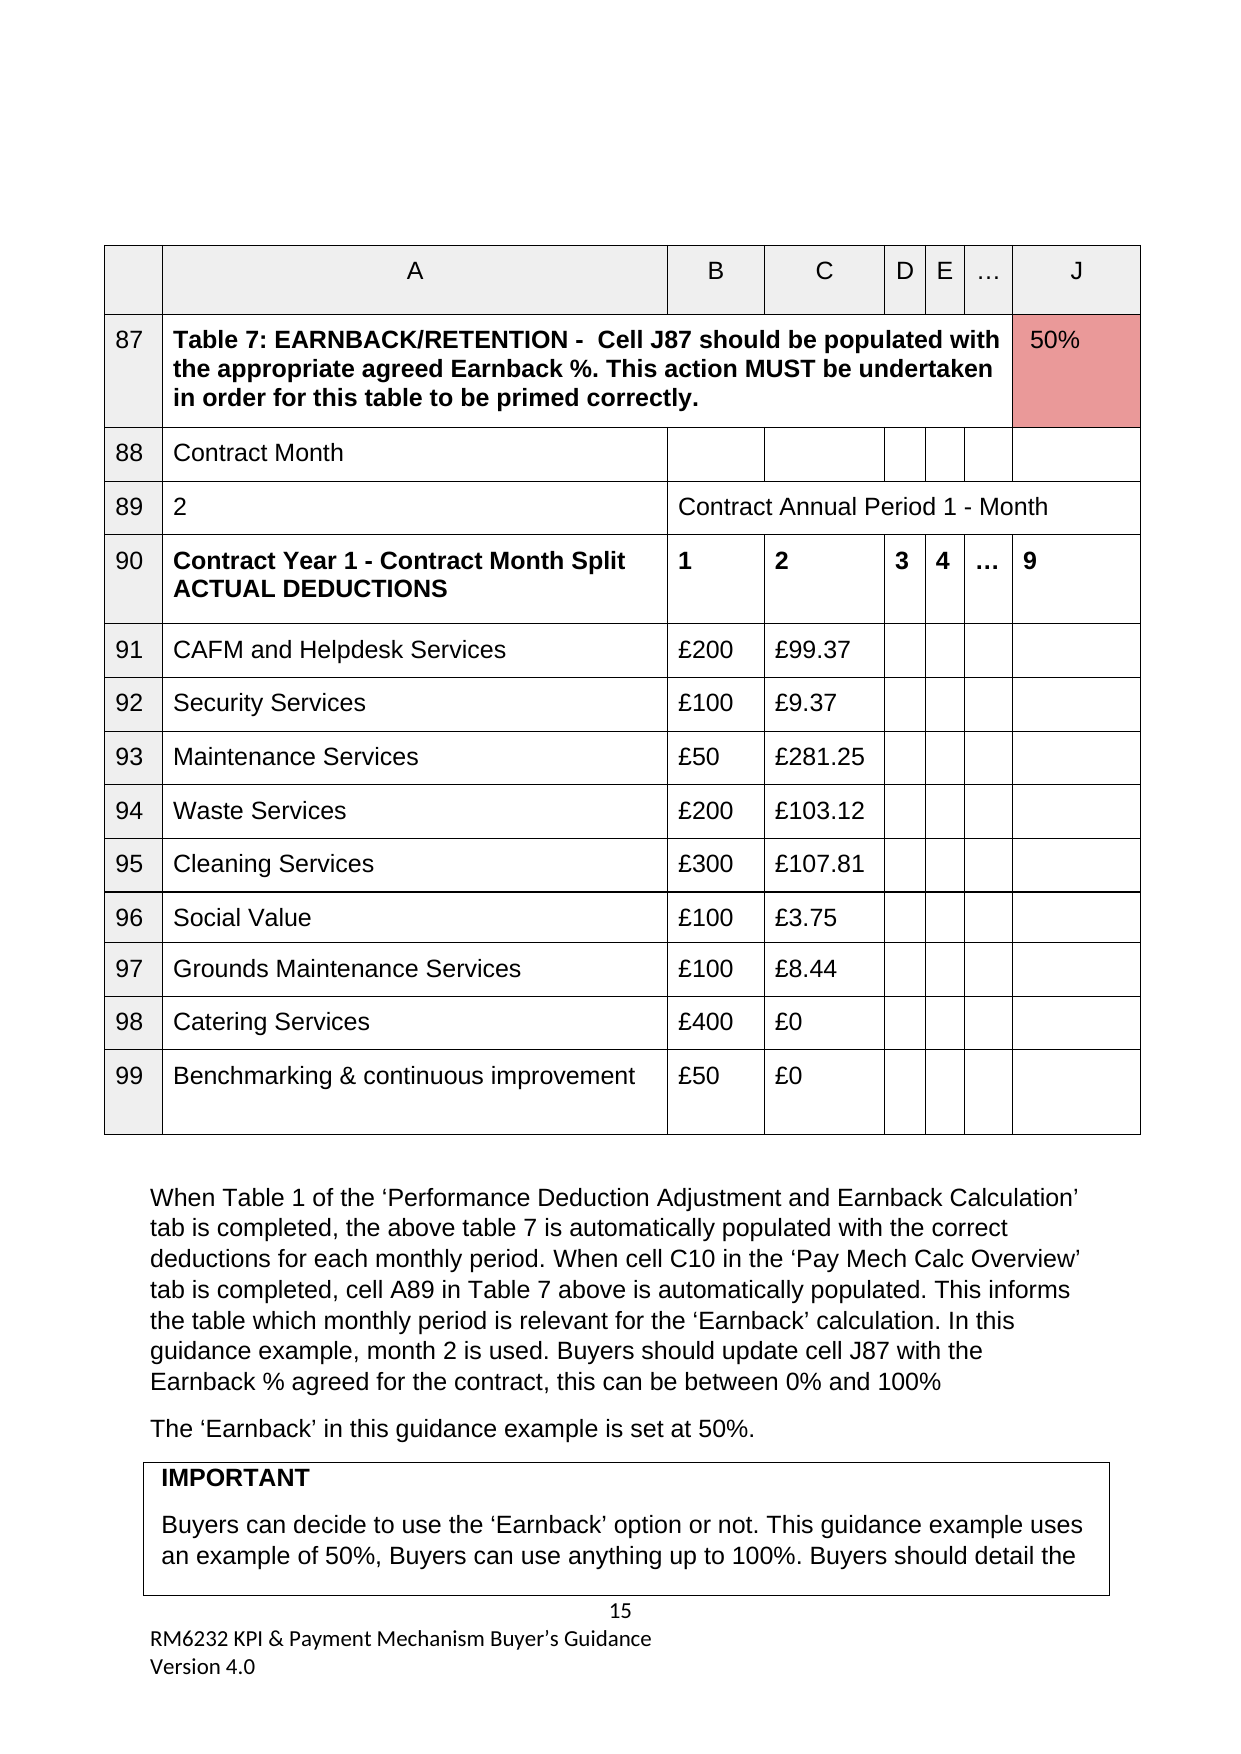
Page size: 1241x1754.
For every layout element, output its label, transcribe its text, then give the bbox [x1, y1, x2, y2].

table_cell £50 [668, 1050, 764, 1134]
table_cell [926, 785, 964, 838]
text When Table 1 of the ‘Performance Deduction Adjustment and Earnback Calculation’ tab is completed, the above table 7 is automatically populated with the correct deductions for each monthly period. When cell C10 in the ‘Pay Mech Calc Overview’ tab is completed, cell A89 in Table 7 above is automatically populated. This informs the table which monthly period is relevant for the ‘Earnback’ calculation. In this guidance example, month 2 is used. Buyers should update cell J87 with the Earnback % agreed for the contract, this can be between 0% and 100% [150, 1183, 1090, 1396]
table_cell 99 [105, 1050, 162, 1134]
text The ‘Earnback’ in this guidance example is set at 50%. [150, 1414, 1090, 1443]
table_cell [926, 732, 964, 784]
table_cell [1013, 678, 1140, 731]
table_header A [163, 246, 667, 314]
table_cell [1013, 428, 1140, 481]
table_cell [885, 839, 925, 891]
table_cell [926, 428, 964, 481]
table_cell … [965, 535, 1012, 623]
table_cell [1013, 785, 1140, 838]
table_cell [926, 839, 964, 891]
table_cell [1013, 839, 1140, 891]
table_cell [885, 893, 925, 942]
table_cell [885, 732, 925, 784]
table_cell [965, 428, 1012, 481]
table_cell 1 [668, 535, 764, 623]
table_cell £103.12 [765, 785, 884, 838]
table_cell £281.25 [765, 732, 884, 784]
table_cell 9 [1013, 535, 1140, 623]
table_cell 95 [105, 839, 162, 891]
table_cell [926, 997, 964, 1049]
table_cell 98 [105, 997, 162, 1049]
table_cell [1013, 624, 1140, 677]
table_cell [668, 428, 764, 481]
table_cell [1013, 732, 1140, 784]
table_cell Maintenance Services [163, 732, 667, 784]
table_cell [885, 1050, 925, 1134]
table_cell [965, 1050, 1012, 1134]
table_cell CAFM and Helpdesk Services [163, 624, 667, 677]
table_cell [885, 785, 925, 838]
table_cell £400 [668, 997, 764, 1049]
table_cell 93 [105, 732, 162, 784]
table_cell £100 [668, 943, 764, 996]
table_cell £8.44 [765, 943, 884, 996]
table_cell [765, 428, 884, 481]
table_cell Social Value [163, 893, 667, 942]
table_header J [1013, 246, 1140, 314]
table_cell [885, 678, 925, 731]
table_cell £3.75 [765, 893, 884, 942]
table_cell Cleaning Services [163, 839, 667, 891]
table_cell [885, 997, 925, 1049]
table_cell 94 [105, 785, 162, 838]
table_cell 89 [105, 482, 162, 534]
table_cell [965, 839, 1012, 891]
table_cell [1013, 943, 1140, 996]
table_cell £200 [668, 785, 764, 838]
table_cell [926, 624, 964, 677]
table_cell Security Services [163, 678, 667, 731]
table_cell [965, 943, 1012, 996]
table_cell Catering Services [163, 997, 667, 1049]
table_cell [965, 732, 1012, 784]
table_cell [885, 943, 925, 996]
table_cell £99.37 [765, 624, 884, 677]
table_cell [926, 1050, 964, 1134]
table_cell £100 [668, 893, 764, 942]
table_cell [926, 943, 964, 996]
table_cell 88 [105, 428, 162, 481]
table_cell 90 [105, 535, 162, 623]
table_header E [926, 246, 964, 314]
table_header [105, 246, 162, 314]
table_cell Table 7: EARNBACK/RETENTION - Cell J87 should be populated with the appropriate agreed Earnback %. This action MUST be undertaken in order for this table to be primed correctly. [163, 315, 1012, 427]
table_cell 2 [163, 482, 667, 534]
table_cell 91 [105, 624, 162, 677]
table_cell Contract Annual Period 1 - Month [668, 482, 1140, 534]
table_cell £0 [765, 997, 884, 1049]
table_cell [885, 624, 925, 677]
table_header … [965, 246, 1012, 314]
table_cell [1013, 997, 1140, 1049]
table_cell 2 [765, 535, 884, 623]
table_cell £107.81 [765, 839, 884, 891]
table_cell [965, 624, 1012, 677]
table_cell Benchmarking & continuous improvement [163, 1050, 667, 1134]
table_cell £200 [668, 624, 764, 677]
table_cell [965, 893, 1012, 942]
table_cell [885, 428, 925, 481]
table_cell £0 [765, 1050, 884, 1134]
table_header IMPORTANT Buyers can decide to use the ‘Earnback’ option or not. This guidance example uses an example of 50%, Buyers can use anything up to 100%. Buyers should detail the [144, 1463, 1109, 1595]
table_cell [1013, 893, 1140, 942]
table_cell Grounds Maintenance Services [163, 943, 667, 996]
table_cell £100 [668, 678, 764, 731]
table_cell 50% [1013, 315, 1140, 427]
table_cell [965, 997, 1012, 1049]
table_cell 92 [105, 678, 162, 731]
table_cell 96 [105, 893, 162, 942]
table_cell £300 [668, 839, 764, 891]
table_cell Contract Month [163, 428, 667, 481]
table_cell 87 [105, 315, 162, 427]
table_cell £9.37 [765, 678, 884, 731]
table_cell [965, 678, 1012, 731]
table_cell [1013, 1050, 1140, 1134]
table_cell £50 [668, 732, 764, 784]
table_header D [885, 246, 925, 314]
table_cell 97 [105, 943, 162, 996]
table_cell Waste Services [163, 785, 667, 838]
table_header B [668, 246, 764, 314]
table_cell [926, 893, 964, 942]
table_cell Contract Year 1 - Contract Month Split ACTUAL DEDUCTIONS [163, 535, 667, 623]
table_cell 3 [885, 535, 925, 623]
table_cell [965, 785, 1012, 838]
table_cell [926, 678, 964, 731]
table_header C [765, 246, 884, 314]
table_cell 4 [926, 535, 964, 623]
